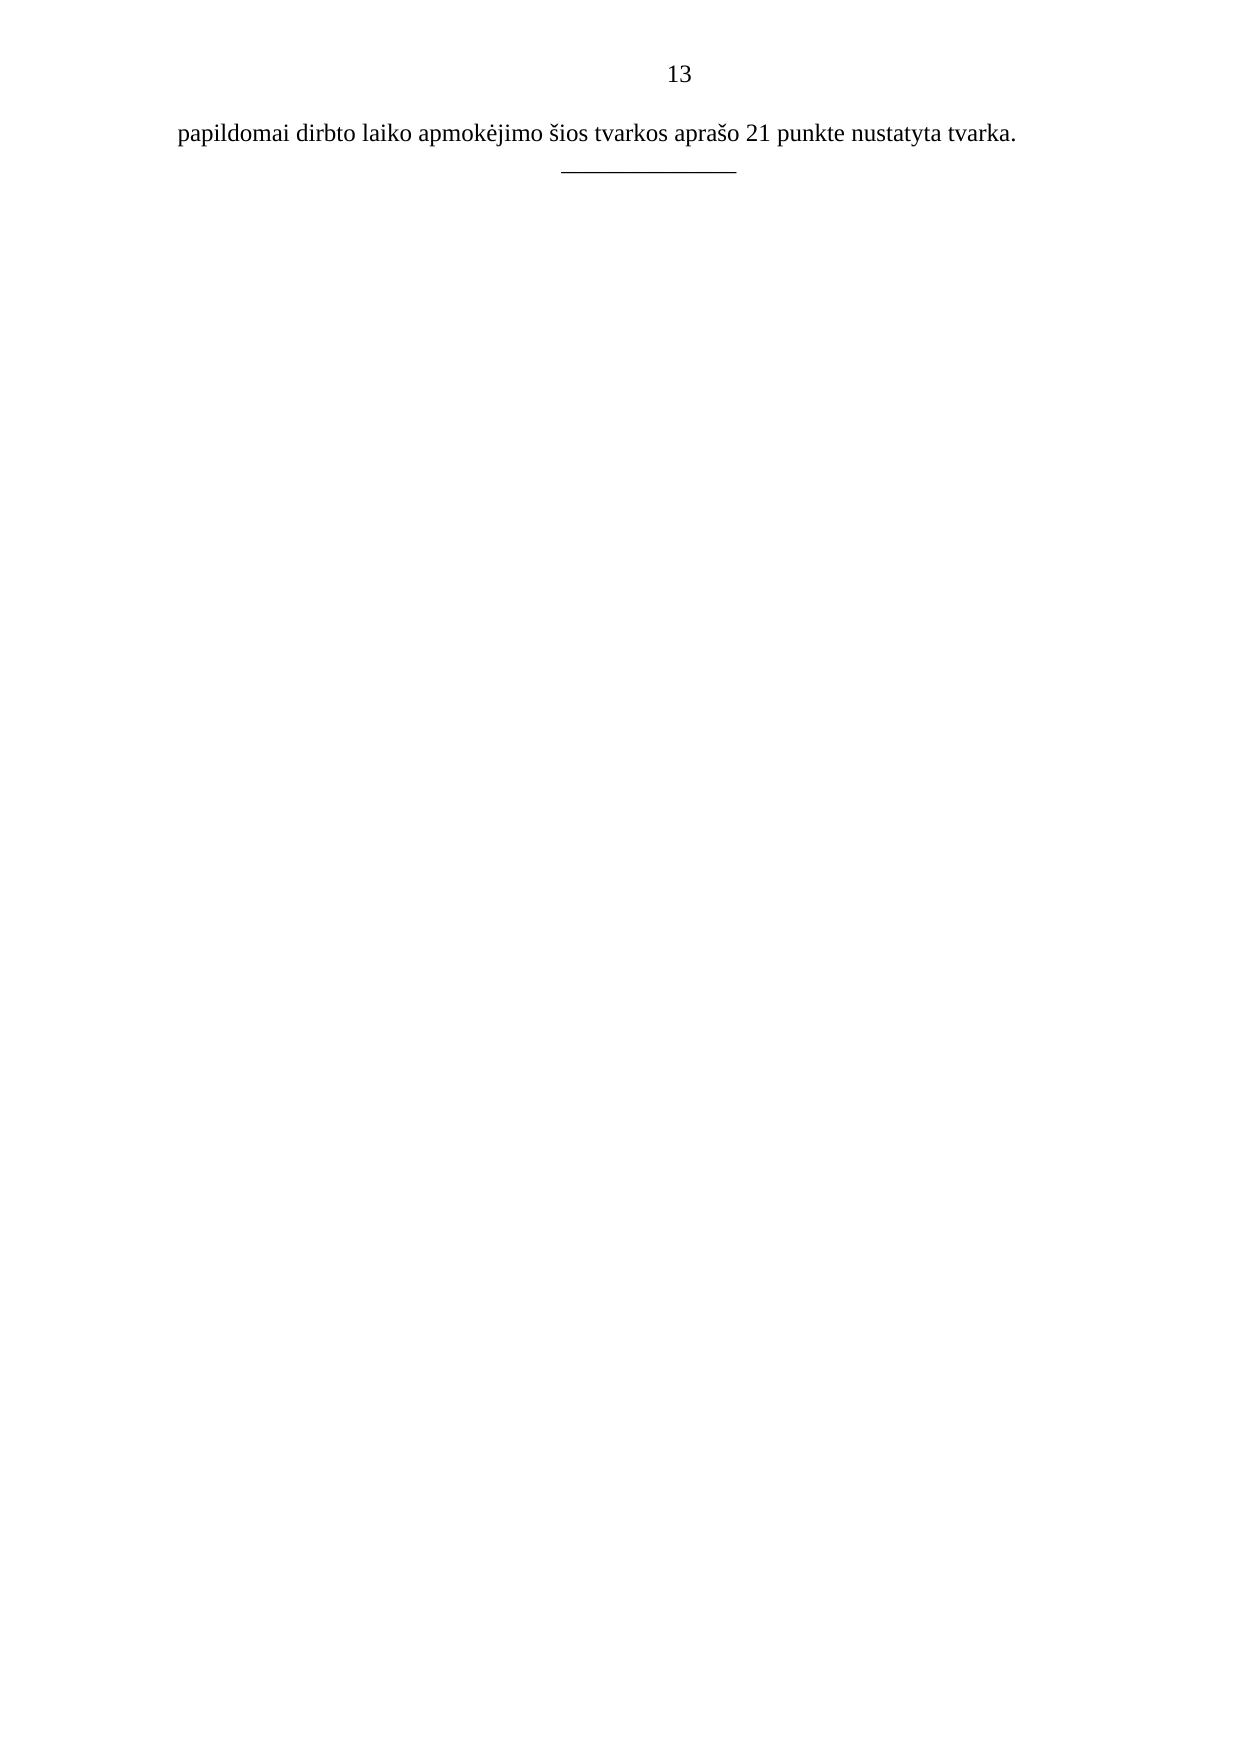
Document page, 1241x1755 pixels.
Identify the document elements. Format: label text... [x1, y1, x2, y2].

text ______________ [177, 147, 1181, 176]
text papildomai dirbto laiko apmokėjimo šios tvarkos aprašo 21 punkte nustatyta tvarka. [177, 118, 1181, 147]
